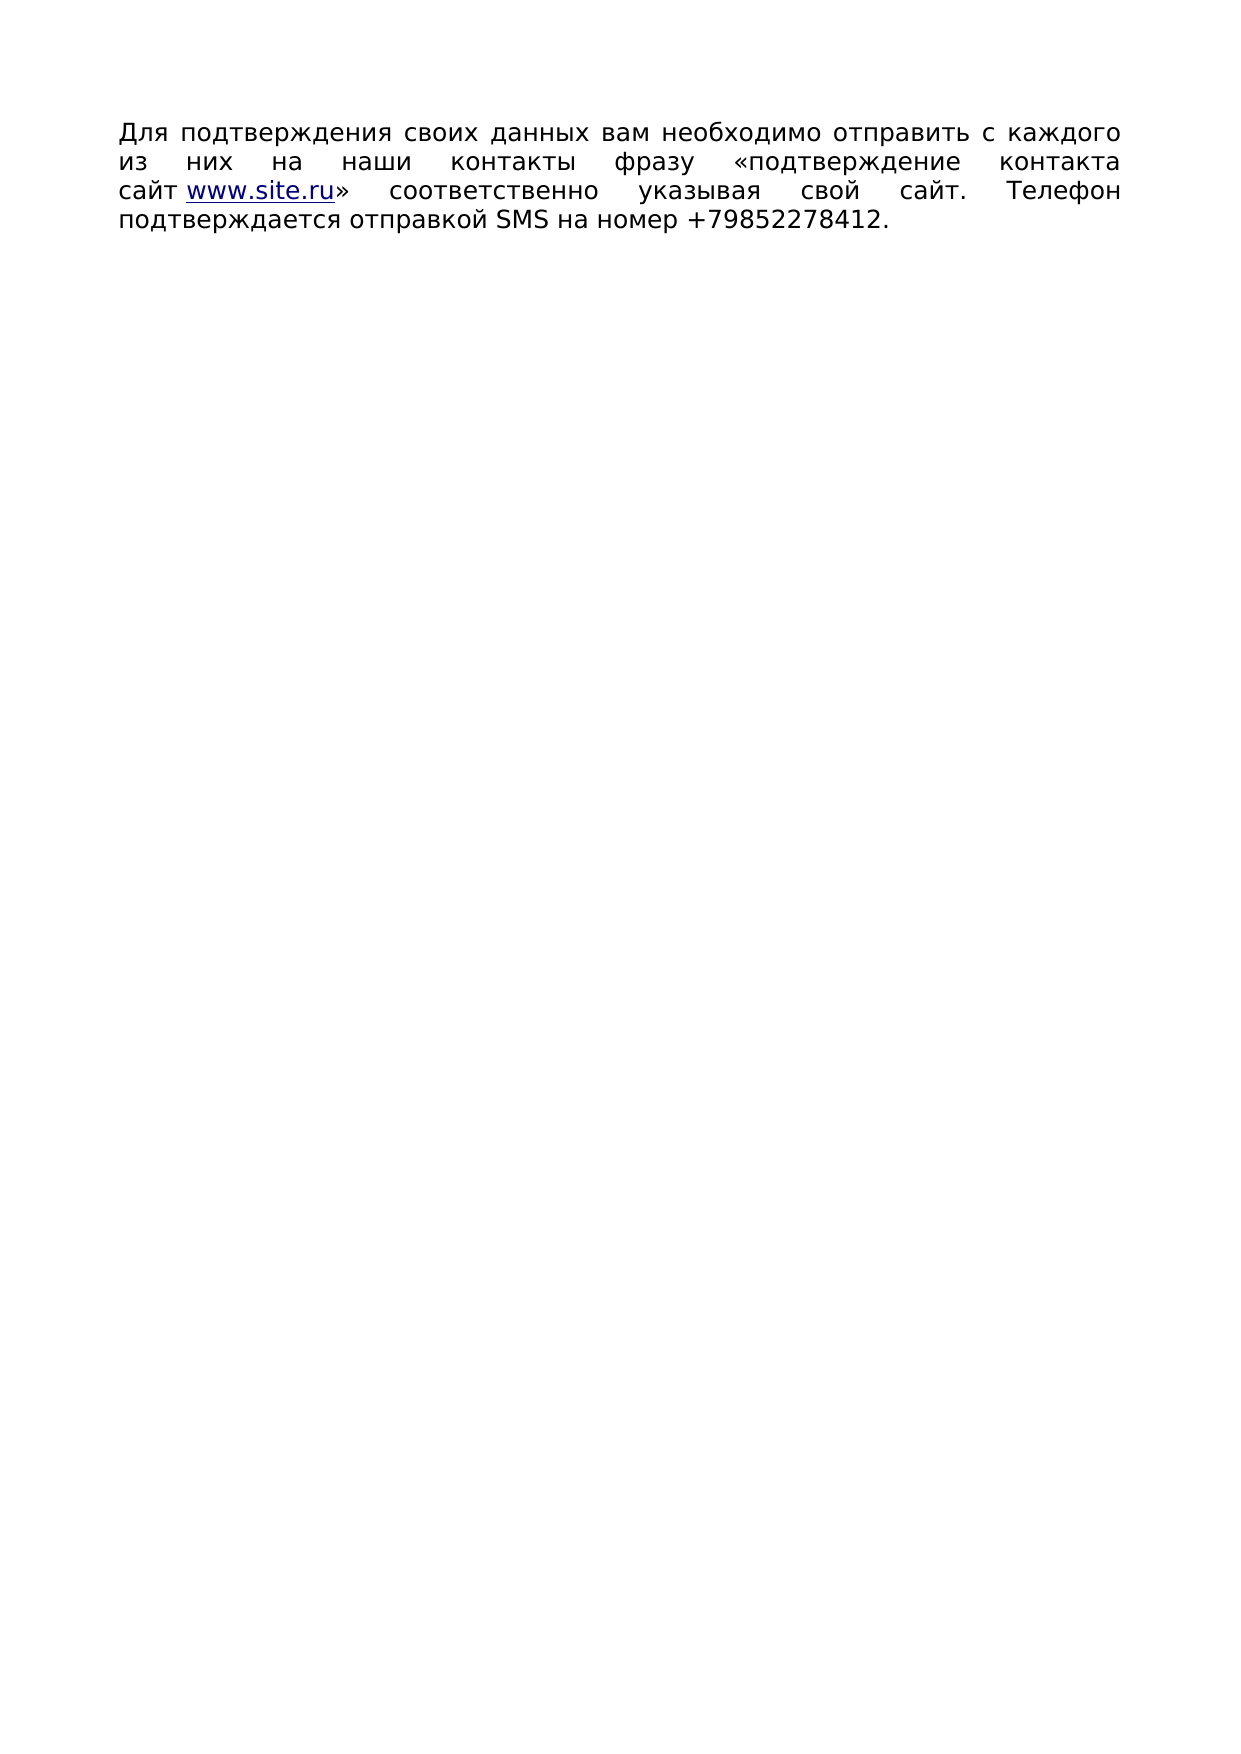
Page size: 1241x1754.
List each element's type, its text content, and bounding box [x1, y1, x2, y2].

text Для подтверждения своих данных вам необходимо отправить с каждого из них на наши контакты фразу «подтверждение контакта сайт www.site.ru» соответственно указывая свой сайт. Телефон подтверждается отправкой SMS на номер +79852278412. [118, 118, 1122, 235]
